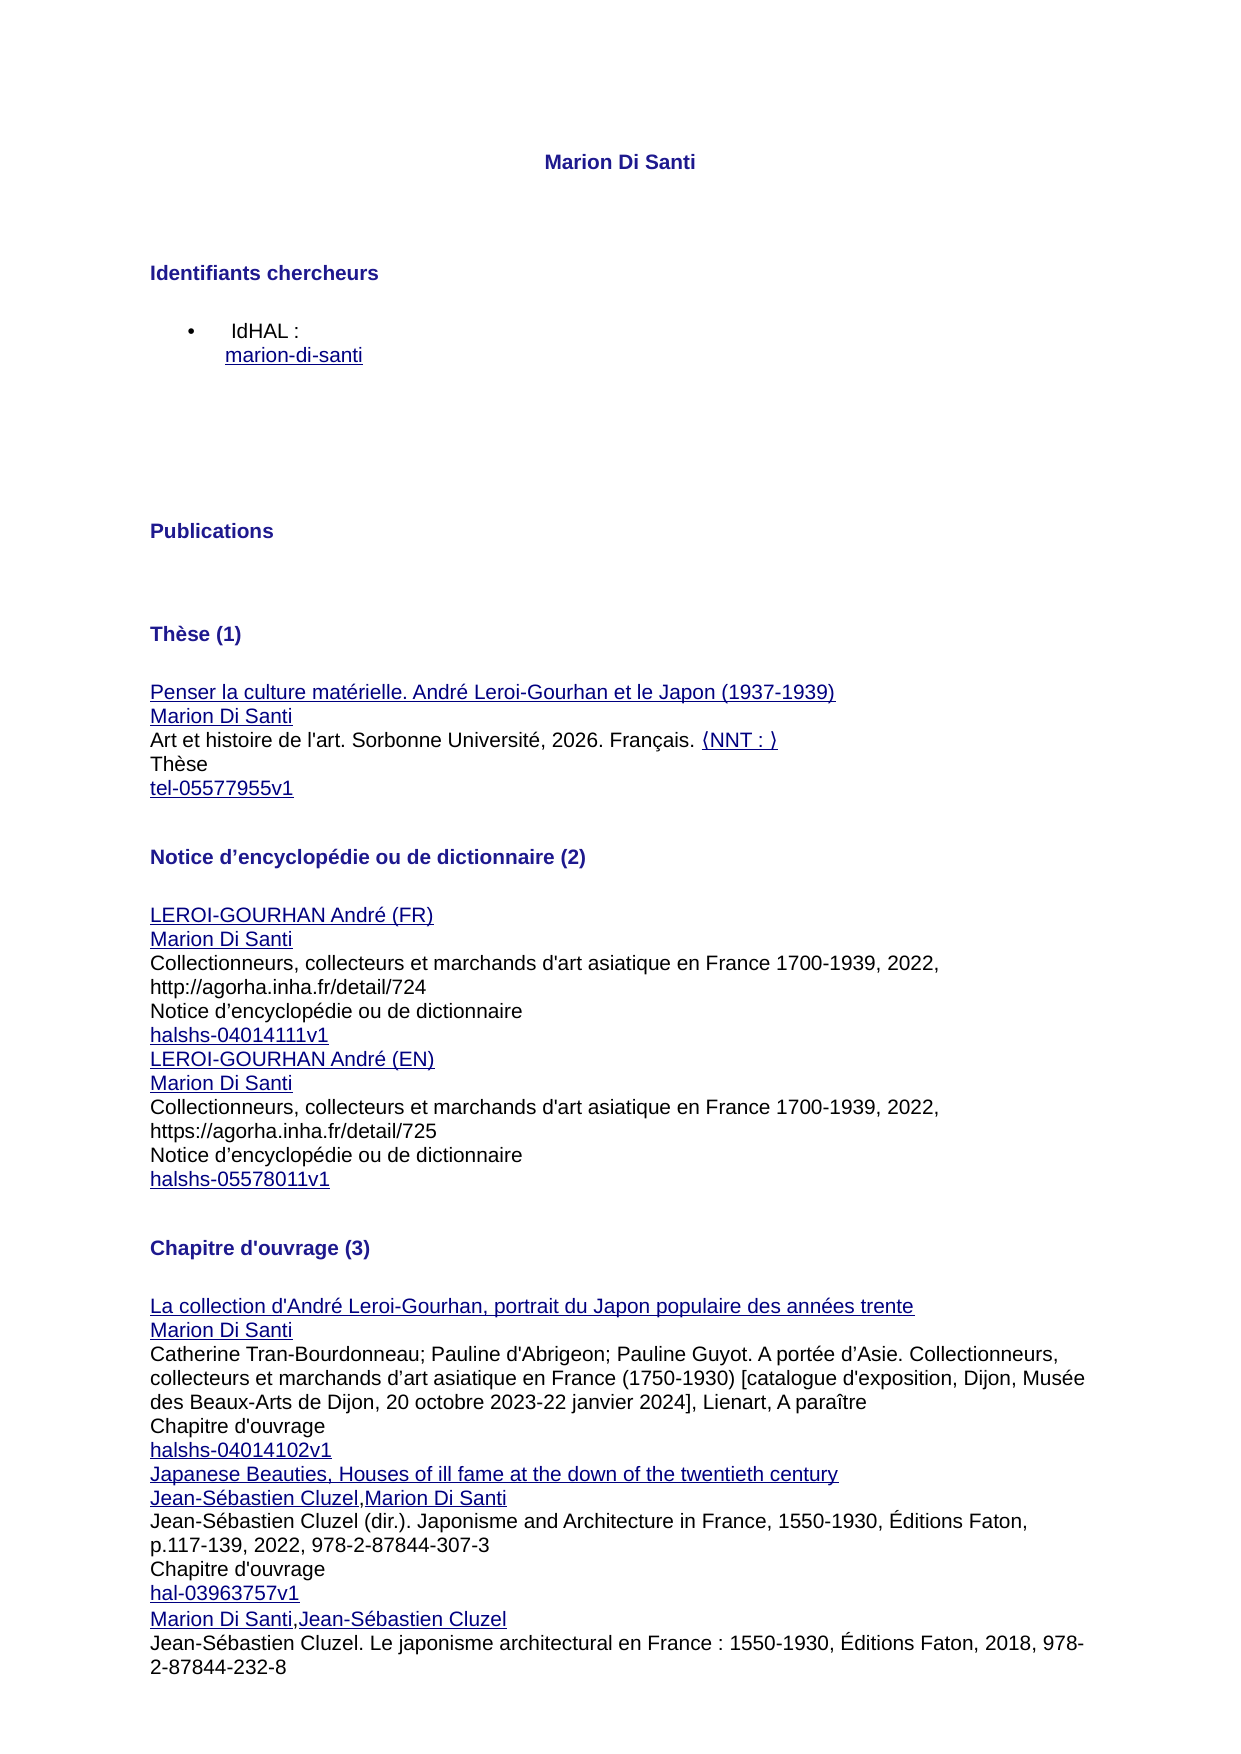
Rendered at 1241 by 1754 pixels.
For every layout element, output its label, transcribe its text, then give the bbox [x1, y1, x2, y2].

subtitle Thèse (1) [150, 622, 1090, 646]
table_header LEROI-GOURHAN André (FR) Marion Di Santi Collectionneurs, collecteurs et marchands d'art asiatique en France 1700-1939, 2022, http://agorha.inha.fr/detail/724 Notice d’encyclopédie ou de dictionnaire halshs-04014111v1 [150, 903, 1090, 1047]
list IdHAL : [187, 319, 1090, 343]
subtitle Notice d’encyclopédie ou de dictionnaire (2) [150, 845, 1090, 869]
table_header Penser la culture matérielle. André Leroi-Gourhan et le Japon (1937-1939) Marion Di Santi Art et histoire de l'art. Sorbonne Université, 2026. Français. ⟨NNT : ⟩ Thèse tel-05577955v1 [150, 680, 1090, 800]
subtitle Identifiants chercheurs [150, 260, 1090, 284]
table_header La collection d'André Leroi-Gourhan, portrait du Japon populaire des années trente Marion Di Santi Catherine Tran-Bourdonneau; Pauline d'Abrigeon; Pauline Guyot. A portée d’Asie. Collectionneurs, collecteurs et marchands d’art asiatique en France (1750-1930) [catalogue d'exposition, Dijon, Musée des Beaux-Arts de Dijon, 20 octobre 2023-22 janvier 2024], Lienart, A paraître Chapitre d'ouvrage halshs-04014102v1 [150, 1294, 1090, 1461]
table_cell LEROI-GOURHAN André (EN) Marion Di Santi Collectionneurs, collecteurs et marchands d'art asiatique en France 1700-1939, 2022, https://agorha.inha.fr/detail/725 Notice d’encyclopédie ou de dictionnaire halshs-05578011v1 [150, 1047, 1090, 1191]
subtitle Marion Di Santi [150, 150, 1090, 174]
subtitle Chapitre d'ouvrage (3) [150, 1235, 1090, 1259]
subtitle Publications [150, 519, 1090, 543]
table_cell Japanese Beauties, Houses of ill fame at the down of the twentieth century Jean-Sébastien Cluzel,Marion Di Santi Jean-Sébastien Cluzel (dir.). Japonisme and Architecture in France, 1550-1930, Éditions Faton, p.117-139, 2022, 978-2-87844-307-3 Chapitre d'ouvrage hal-03963757v1 [150, 1461, 1090, 1605]
table_cell Les belles Japonaises, Maisons closes à l'aube du XXe siècle Marion Di Santi,Jean-Sébastien Cluzel Jean-Sébastien Cluzel. Le japonisme architectural en France : 1550-1930, Éditions Faton, 2018, 978-2-87844-232-8 Chapitre d'ouvrage halshs-04014035v1 [150, 1605, 1090, 1679]
list marion-di-santi [187, 343, 1090, 367]
